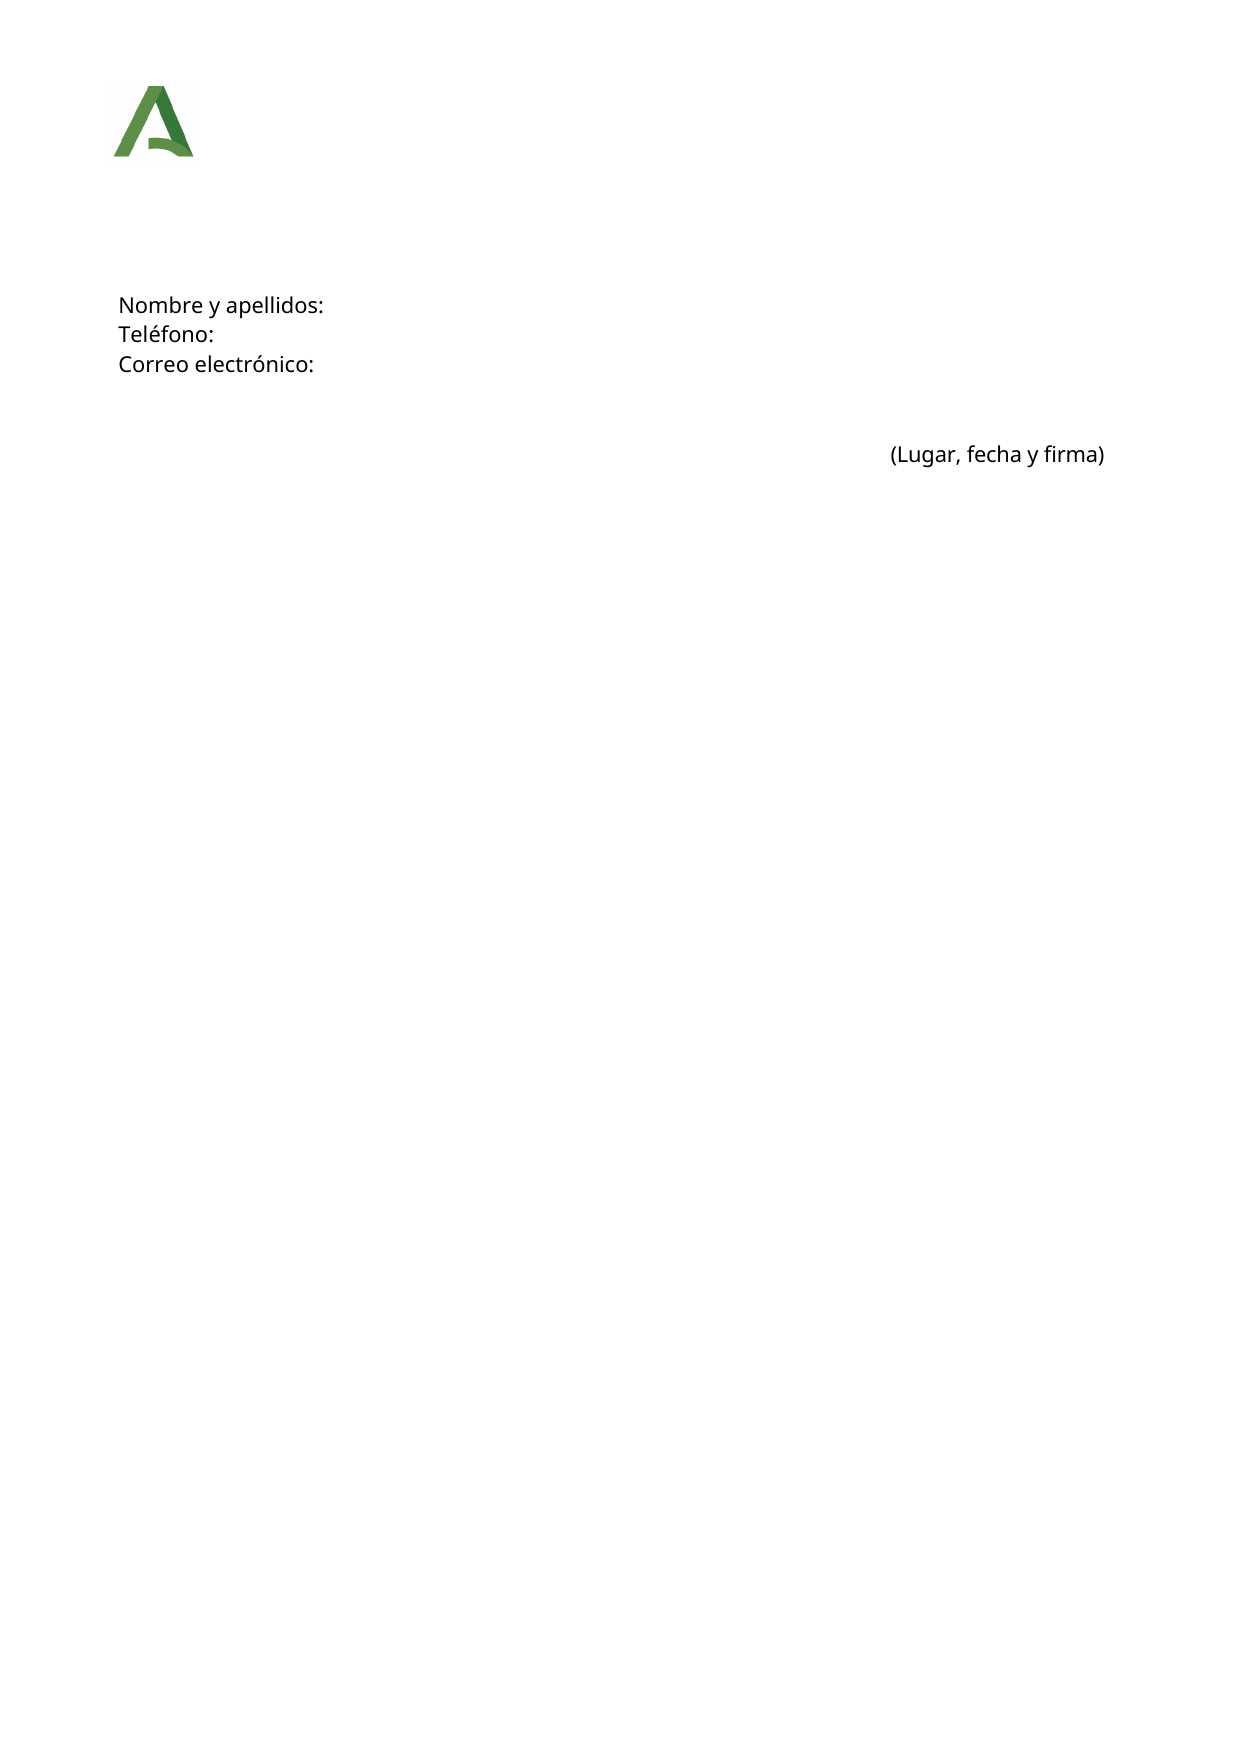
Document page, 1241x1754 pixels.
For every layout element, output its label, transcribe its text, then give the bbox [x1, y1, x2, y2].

text (Lugar, fecha y firma) [112, 438, 1104, 470]
text Teléfono: [118, 319, 1104, 349]
text Correo electrónico: [118, 349, 1104, 379]
text Nombre y apellidos: [118, 289, 1104, 319]
picture [109, 81, 198, 161]
